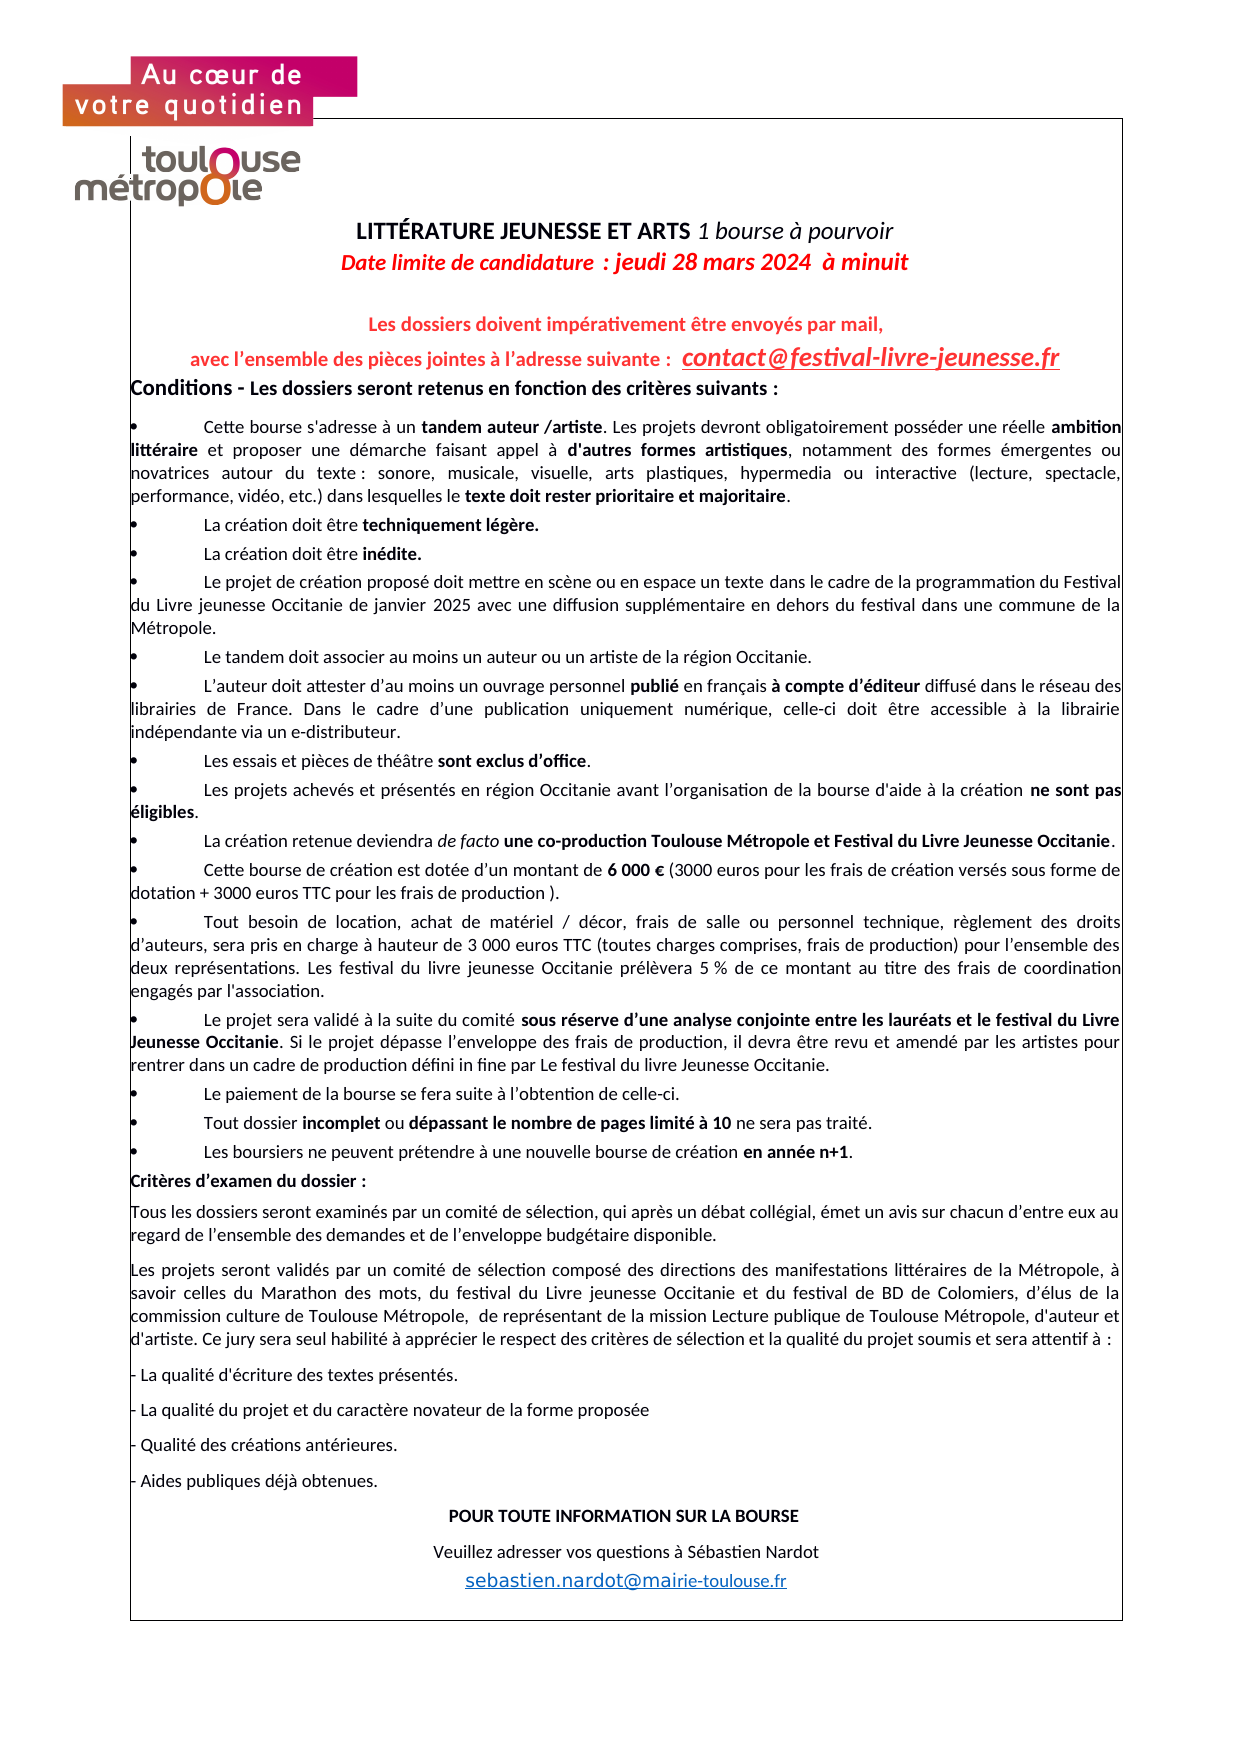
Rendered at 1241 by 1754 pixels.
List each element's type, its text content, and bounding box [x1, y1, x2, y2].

list Le projet de création proposé doit mettre en scène ou en espace un texte dans le cadre de la programmation du Festival du Livre jeunesse Occitanie de janvier 2025 avec une diffusion supplémentaire en dehors du festival dans une commune de la Métropole. [131, 570, 1122, 639]
list Tout dossier incomplet ou dépassant le nombre de pages limité à 10 ne sera pas traité. [131, 1111, 1122, 1134]
list - Aides publiques déjà obtenues. [131, 1468, 1122, 1492]
list La création doit être techniquement légère. [131, 512, 1122, 536]
text Les dossiers doivent impérativement être envoyés par mail, [131, 311, 1122, 337]
text Date limite de candidature : jeudi 28 mars 2024 à minuit [131, 245, 1122, 276]
list Cette bourse s'adresse à un tandem auteur /artiste. Les projets devront obligatoirement posséder une réelle ambition littéraire et proposer une démarche faisant appel à d'autres formes artistiques, notamment des formes émergentes ou novatrices autour du texte : sonore, musicale, visuelle, arts plastiques, hypermedia ou interactive (lecture, spectacle, performance, vidéo, etc.) dans lesquelles le texte doit rester prioritaire et majoritaire. [131, 415, 1122, 507]
list Le projet sera validé à la suite du comité sous réserve d’une analyse conjointe entre les lauréats et le festival du Livre Jeunesse Occitanie. Si le projet dépasse l’enveloppe des frais de production, il devra être revu et amendé par les artistes pour rentrer dans un cadre de production défini in fine par Le festival du livre Jeunesse Occitanie. [131, 1007, 1122, 1077]
list Tout besoin de location, achat de matériel / décor, frais de salle ou personnel technique, règlement des droits d’auteurs, sera pris en charge à hauteur de 3 000 euros TTC (toutes charges comprises, frais de production) pour l’ensemble des deux représentations. Les festival du livre jeunesse Occitanie prélèvera 5 % de ce montant au titre des frais de coordination engagés par l'association. [131, 910, 1122, 1002]
list La création doit être inédite. [131, 541, 1122, 565]
list Veuillez adresser vos questions à Sébastien Nardot [131, 1539, 1122, 1563]
text LITTÉRATURE JEUNESSE ET ARTS 1 bourse à pourvoir [131, 215, 1122, 245]
list Cette bourse de création est dotée d’un montant de 6 000 € (3000 euros pour les frais de création versés sous forme de dotation + 3000 euros TTC pour les frais de production ). [131, 858, 1122, 904]
list Les boursiers ne peuvent prétendre à une nouvelle bourse de création en année n+1. [131, 1140, 1122, 1163]
list La création retenue deviendra de facto une co-production Toulouse Métropole et Festival du Livre Jeunesse Occitanie. [131, 829, 1122, 852]
list Tous les dossiers seront examinés par un comité de sélection, qui après un débat collégial, émet un avis sur chacun d’entre eux au regard de l’ensemble des demandes et de l’enveloppe budgétaire disponible. [131, 1200, 1122, 1246]
list - La qualité d'écriture des textes présentés. [131, 1362, 1122, 1386]
list Le tandem doit associer au moins un auteur ou un artiste de la région Occitanie. [131, 645, 1122, 668]
list - Qualité des créations antérieures. [131, 1433, 1122, 1457]
text Critères d’examen du dossier : [131, 1168, 1122, 1192]
list Les projets achevés et présentés en région Occitanie avant l’organisation de la bourse d'aide à la création ne sont pas éligibles. [131, 777, 1122, 824]
list - La qualité du projet et du caractère novateur de la forme proposée [131, 1398, 1122, 1421]
list Les projets seront validés par un comité de sélection composé des directions des manifestations littéraires de la Métropole, à savoir celles du Marathon des mots, du festival du Livre jeunesse Occitanie et du festival de BD de Colomiers, d’élus de la commission culture de Toulouse Métropole, de représentant de la mission Lecture publique de Toulouse Métropole, d'auteur et d'artiste. Ce jury sera seul habilité à apprécier le respect des critères de sélection et la qualité du projet soumis et sera attentif à : [131, 1258, 1122, 1350]
list POUR TOUTE INFORMATION SUR LA BOURSE [131, 1504, 1122, 1527]
list L’auteur doit attester d’au moins un ouvrage personnel publié en français à compte d’éditeur diffusé dans le réseau des librairies de France. Dans le cadre d’une publication uniquement numérique, celle-ci doit être accessible à la librairie indépendante via un e-distributeur. [131, 674, 1122, 743]
list Les essais et pièces de théâtre sont exclus d’office. [131, 748, 1122, 772]
list Le paiement de la bourse se fera suite à l’obtention de celle-ci. [131, 1082, 1122, 1105]
list Conditions - Les dossiers seront retenus en fonction des critères suivants : [131, 373, 1122, 401]
list sebastien.nardot@mairie-toulouse.fr [131, 1568, 1122, 1592]
text avec l’ensemble des pièces jointes à l’adresse suivante : contact@festival-livre-jeunesse.fr [131, 340, 1122, 373]
